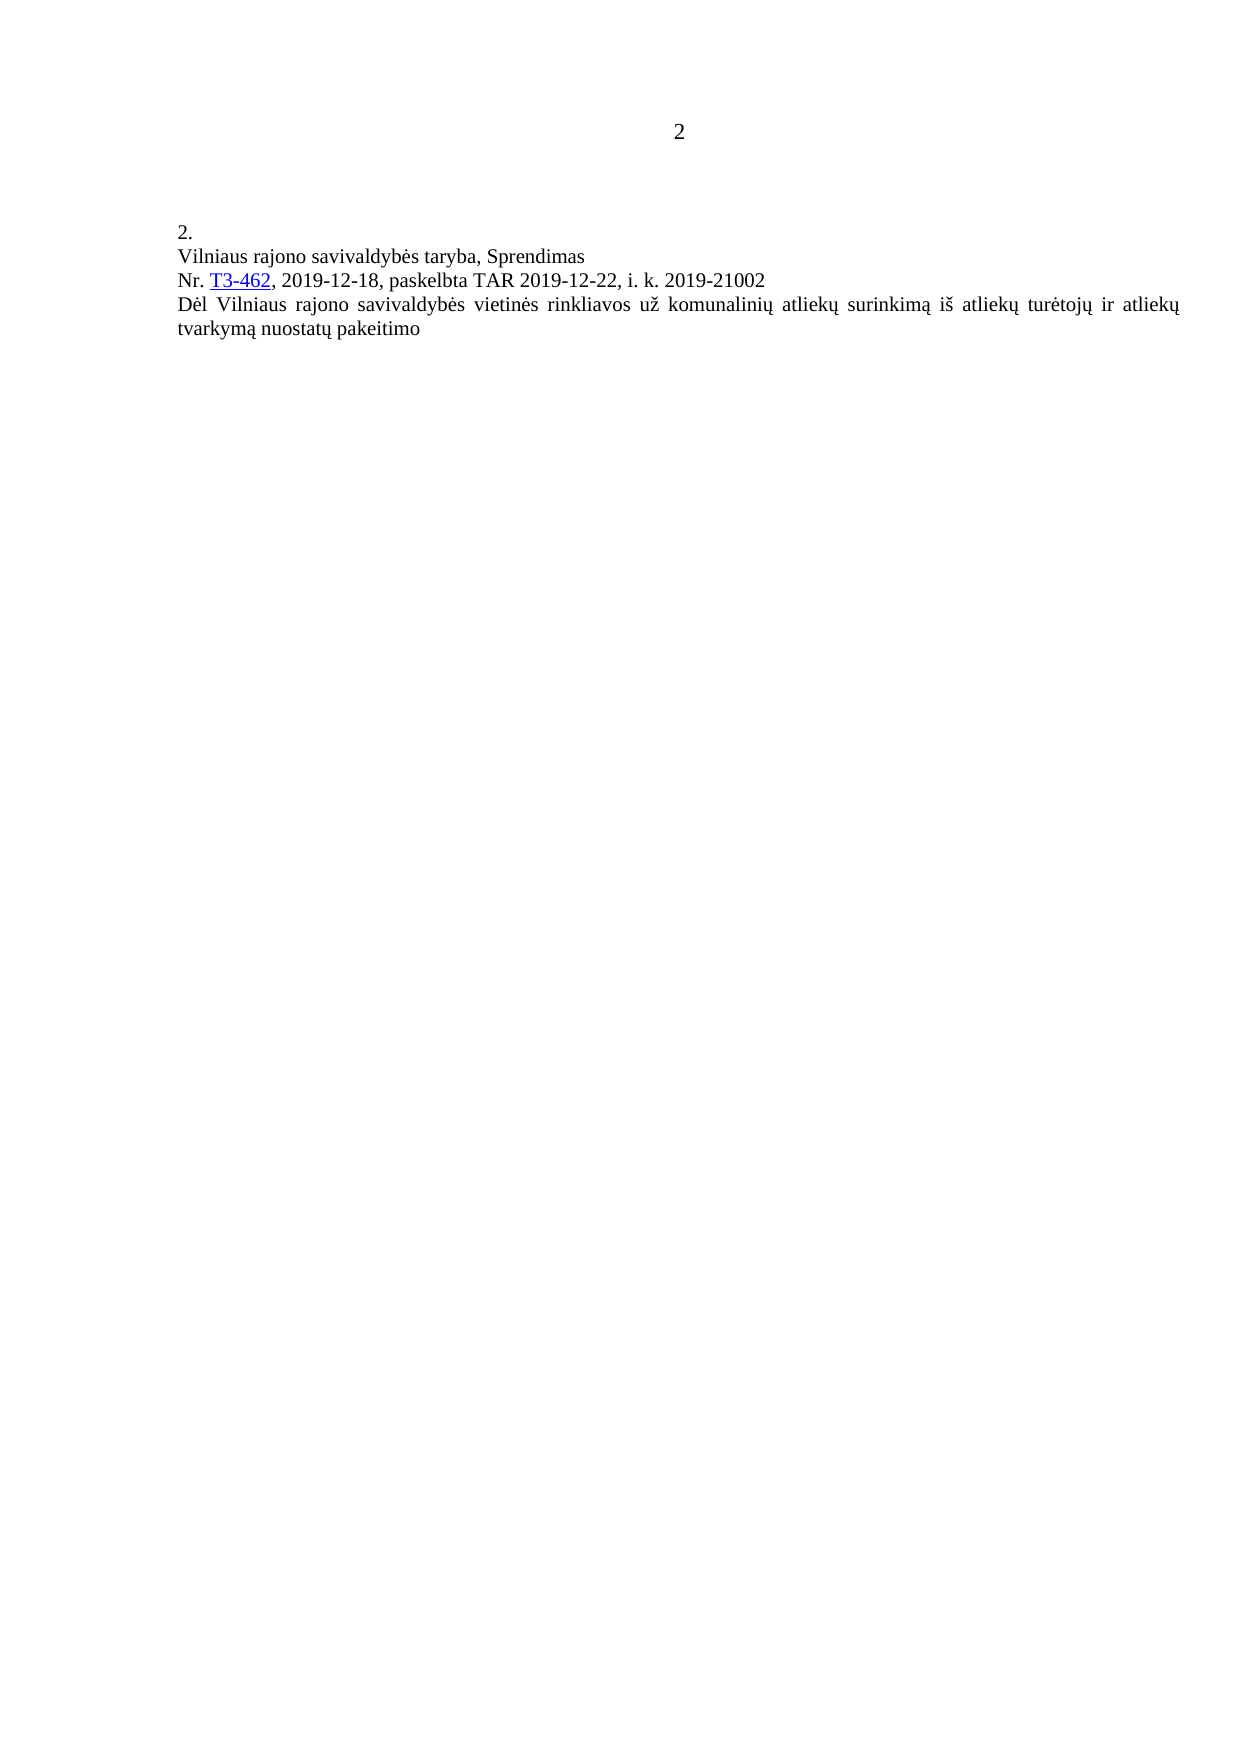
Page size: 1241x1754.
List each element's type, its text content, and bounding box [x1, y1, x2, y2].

text Nr. T3-462, 2019-12-18, paskelbta TAR 2019-12-22, i. k. 2019-21002 [177, 268, 1181, 292]
text Dėl Vilniaus rajono savivaldybės vietinės rinkliavos už komunalinių atliekų surinkimą iš atliekų turėtojų ir atliekų tvarkymą nuostatų pakeitimo [177, 292, 1181, 340]
text 2. [177, 219, 1181, 244]
text Vilniaus rajono savivaldybės taryba, Sprendimas [177, 244, 1181, 268]
